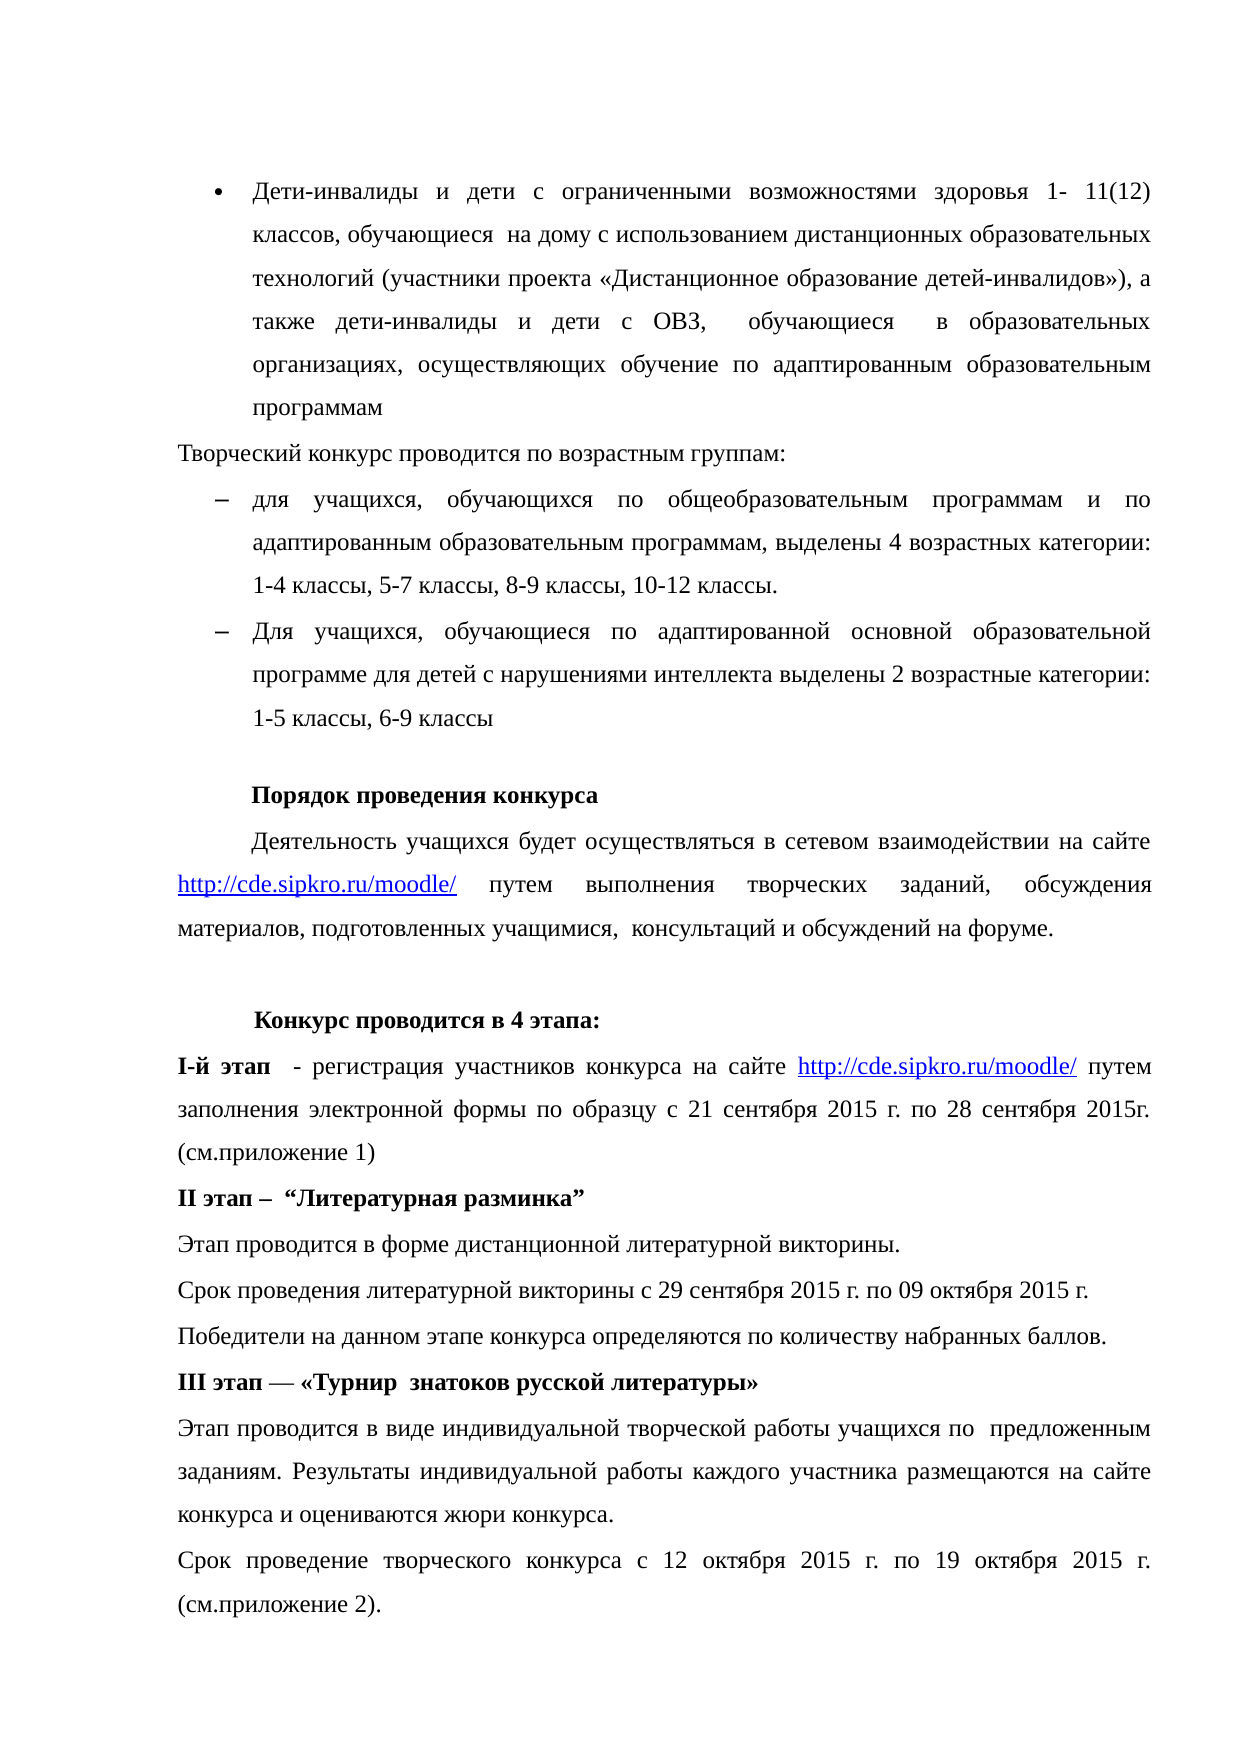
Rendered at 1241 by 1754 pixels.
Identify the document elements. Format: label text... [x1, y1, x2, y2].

text Конкурс проводится в 4 этапа: [177, 1005, 1152, 1033]
text Срок проведения литературной викторины с 29 сентября 2015 г. по 09 октября 2015 г. [177, 1275, 1152, 1304]
list для учащихся, обучающихся по общеобразовательным программам и по адаптированным образовательным программам, выделены 4 возрастных категории: 1-4 классы, 5-7 классы, 8-9 классы, 10-12 классы. [215, 484, 1152, 599]
text III этап — «Турнир знатоков русской литературы» [177, 1367, 1152, 1396]
text Деятельность учащихся будет осуществляться в сетевом взаимодействии на сайте http://cde.sipkro.ru/moodle/ путем выполнения творческих заданий, обсуждения материалов, подготовленных учащимися, консультаций и обсуждений на форуме. [177, 826, 1152, 941]
text Порядок проведения конкурса [177, 780, 1152, 809]
text I-й этап - регистрация участников конкурса на сайте http://cde.sipkro.ru/moodle/ путем заполнения электронной формы по образцу c 21 сентября 2015 г. по 28 сентября 2015г. (см.приложение 1) [177, 1051, 1152, 1166]
text Этап проводится в виде индивидуальной творческой работы учащихся по предложенным заданиям. Результаты индивидуальной работы каждого участника размещаются на сайте конкурса и оцениваются жюри конкурса. [177, 1413, 1152, 1528]
text Срок проведение творческого конкурса с 12 октября 2015 г. по 19 октября 2015 г. (см.приложение 2). [177, 1546, 1152, 1617]
text II этап – “Литературная разминка” [177, 1183, 1152, 1212]
list Для учащихся, обучающиеся по адаптированной основной образовательной программе для детей с нарушениями интеллекта выделены 2 возрастные категории: 1-5 классы, 6-9 классы [215, 616, 1152, 731]
text Творческий конкурс проводится по возрастным группам: [177, 438, 1152, 467]
text Этап проводится в форме дистанционной литературной викторины. [177, 1229, 1152, 1258]
text Победители на данном этапе конкурса определяются по количеству набранных баллов. [177, 1321, 1152, 1350]
list Дети-инвалиды и дети с ограниченными возможностями здоровья 1- 11(12) классов, обучающиеся на дому с использованием дистанционных образовательных технологий (участники проекта «Дистанционное образование детей-инвалидов»), а также дети-инвалиды и дети с ОВЗ, обучающиеся в образовательных организациях, осуществляющих обучение по адаптированным образовательным программам [215, 176, 1152, 421]
